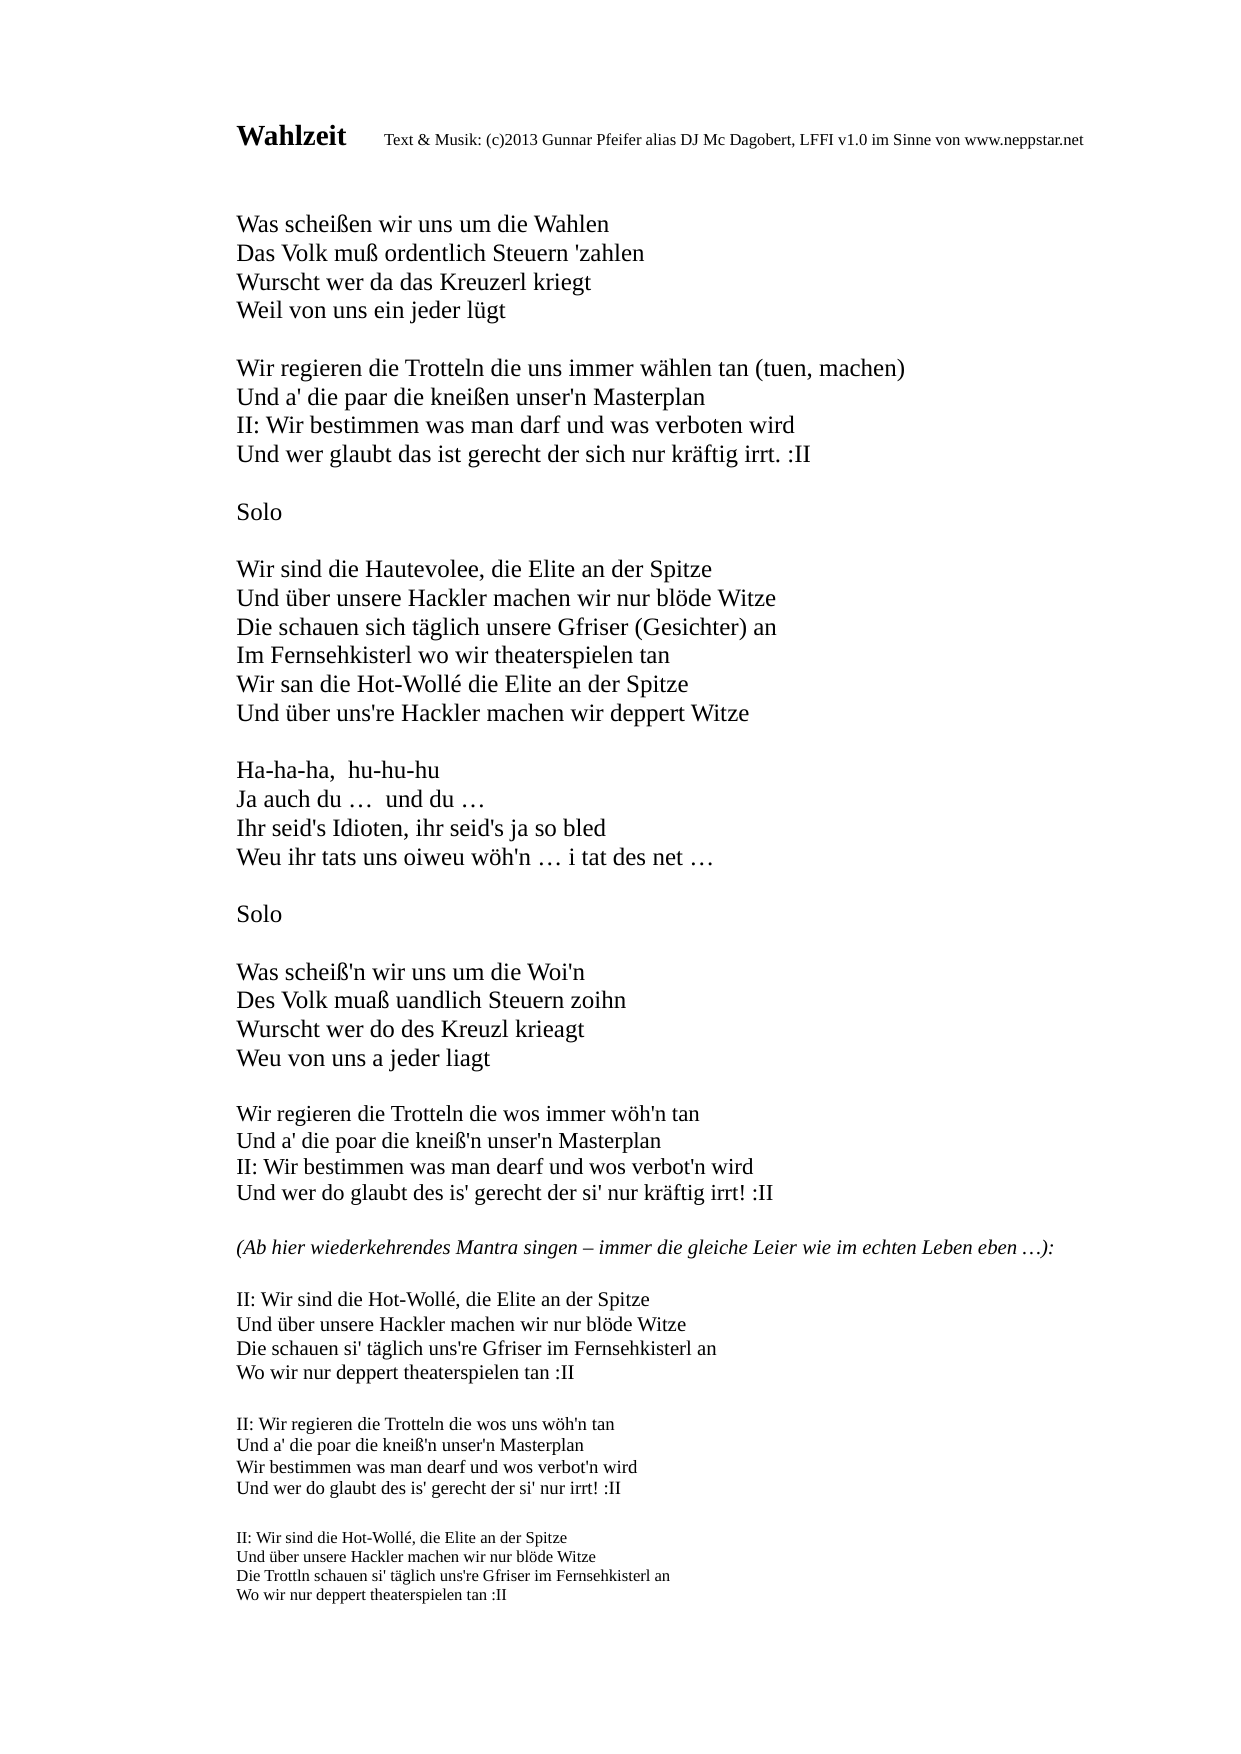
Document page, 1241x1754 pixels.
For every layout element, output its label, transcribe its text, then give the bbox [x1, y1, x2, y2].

text Solo [236, 899, 1181, 928]
text Das Volk muß ordentlich Steuern 'zahlen [236, 238, 1181, 267]
text Wo wir nur deppert theaterspielen tan :II [236, 1359, 1181, 1384]
text II: Wir bestimmen was man darf und was verboten wird [236, 410, 1181, 439]
text Und wer do glaubt des is' gerecht der si' nur irrt! :II [236, 1477, 1181, 1499]
text Und wer glaubt das ist gerecht der sich nur kräftig irrt. :II [236, 439, 1181, 468]
text Weu von uns a jeder liagt [236, 1043, 1181, 1072]
text Wurscht wer do des Kreuzl krieagt [236, 1014, 1181, 1043]
text II: Wir bestimmen was man dearf und wos verbot'n wird [236, 1153, 1181, 1179]
text Und wer do glaubt des is' gerecht der si' nur kräftig irrt! :II [236, 1179, 1181, 1206]
text Ja auch du … und du … [236, 784, 1181, 813]
text Und a' die poar die kneiß'n unser'n Masterplan [236, 1127, 1181, 1153]
text Was scheiß'n wir uns um die Woi'n [236, 957, 1181, 985]
text Wir regieren die Trotteln die uns immer wählen tan (tuen, machen) [236, 353, 1181, 382]
text Wir regieren die Trotteln die wos immer wöh'n tan [236, 1100, 1181, 1127]
text Im Fernsehkisterl wo wir theaterspielen tan [236, 640, 1181, 669]
text Ha-ha-ha, hu-hu-hu [236, 755, 1181, 784]
text Wo wir nur deppert theaterspielen tan :II [236, 1585, 1181, 1604]
text Wir san die Hot-Wollé die Elite an der Spitze [236, 669, 1181, 698]
text Weu ihr tats uns oiweu wöh'n … i tat des net … [236, 842, 1181, 870]
text Ihr seid's Idioten, ihr seid's ja so bled [236, 813, 1181, 842]
text Wir sind die Hautevolee, die Elite an der Spitze [236, 554, 1181, 583]
text Und über unsere Hackler machen wir nur blöde Witze [236, 583, 1181, 612]
text Was scheißen wir uns um die Wahlen [236, 209, 1181, 238]
text Und a' die paar die kneißen unser'n Masterplan [236, 382, 1181, 410]
text Wahlzeit Text & Musik: (c)2013 Gunnar Pfeifer alias DJ Mc Dagobert, LFFI v1.0 im Sinne von www.neppstar.net [236, 118, 1181, 152]
text Wurscht wer da das Kreuzerl kriegt [236, 267, 1181, 295]
text Und über unsere Hackler machen wir nur blöde Witze [236, 1547, 1181, 1566]
text Wir bestimmen was man dearf und wos verbot'n wird [236, 1456, 1181, 1477]
text II: Wir sind die Hot-Wollé, die Elite an der Spitze [236, 1287, 1181, 1311]
text Und über uns're Hackler machen wir deppert Witze [236, 698, 1181, 727]
text II: Wir regieren die Trotteln die wos uns wöh'n tan [236, 1412, 1181, 1434]
text Des Volk muaß uandlich Steuern zoihn [236, 985, 1181, 1014]
text Die Trottln schauen si' täglich uns're Gfriser im Fernsehkisterl an [236, 1566, 1181, 1585]
text Weil von uns ein jeder lügt [236, 295, 1181, 324]
text Und a' die poar die kneiß'n unser'n Masterplan [236, 1434, 1181, 1456]
text Die schauen si' täglich uns're Gfriser im Fernsehkisterl an [236, 1336, 1181, 1359]
text Und über unsere Hackler machen wir nur blöde Witze [236, 1311, 1181, 1336]
text Solo [236, 497, 1181, 525]
text Die schauen sich täglich unsere Gfriser (Gesichter) an [236, 612, 1181, 640]
text II: Wir sind die Hot-Wollé, die Elite an der Spitze [236, 1527, 1181, 1547]
text (Ab hier wiederkehrendes Mantra singen – immer die gleiche Leier wie im echten Leben eben …): [236, 1234, 1181, 1259]
